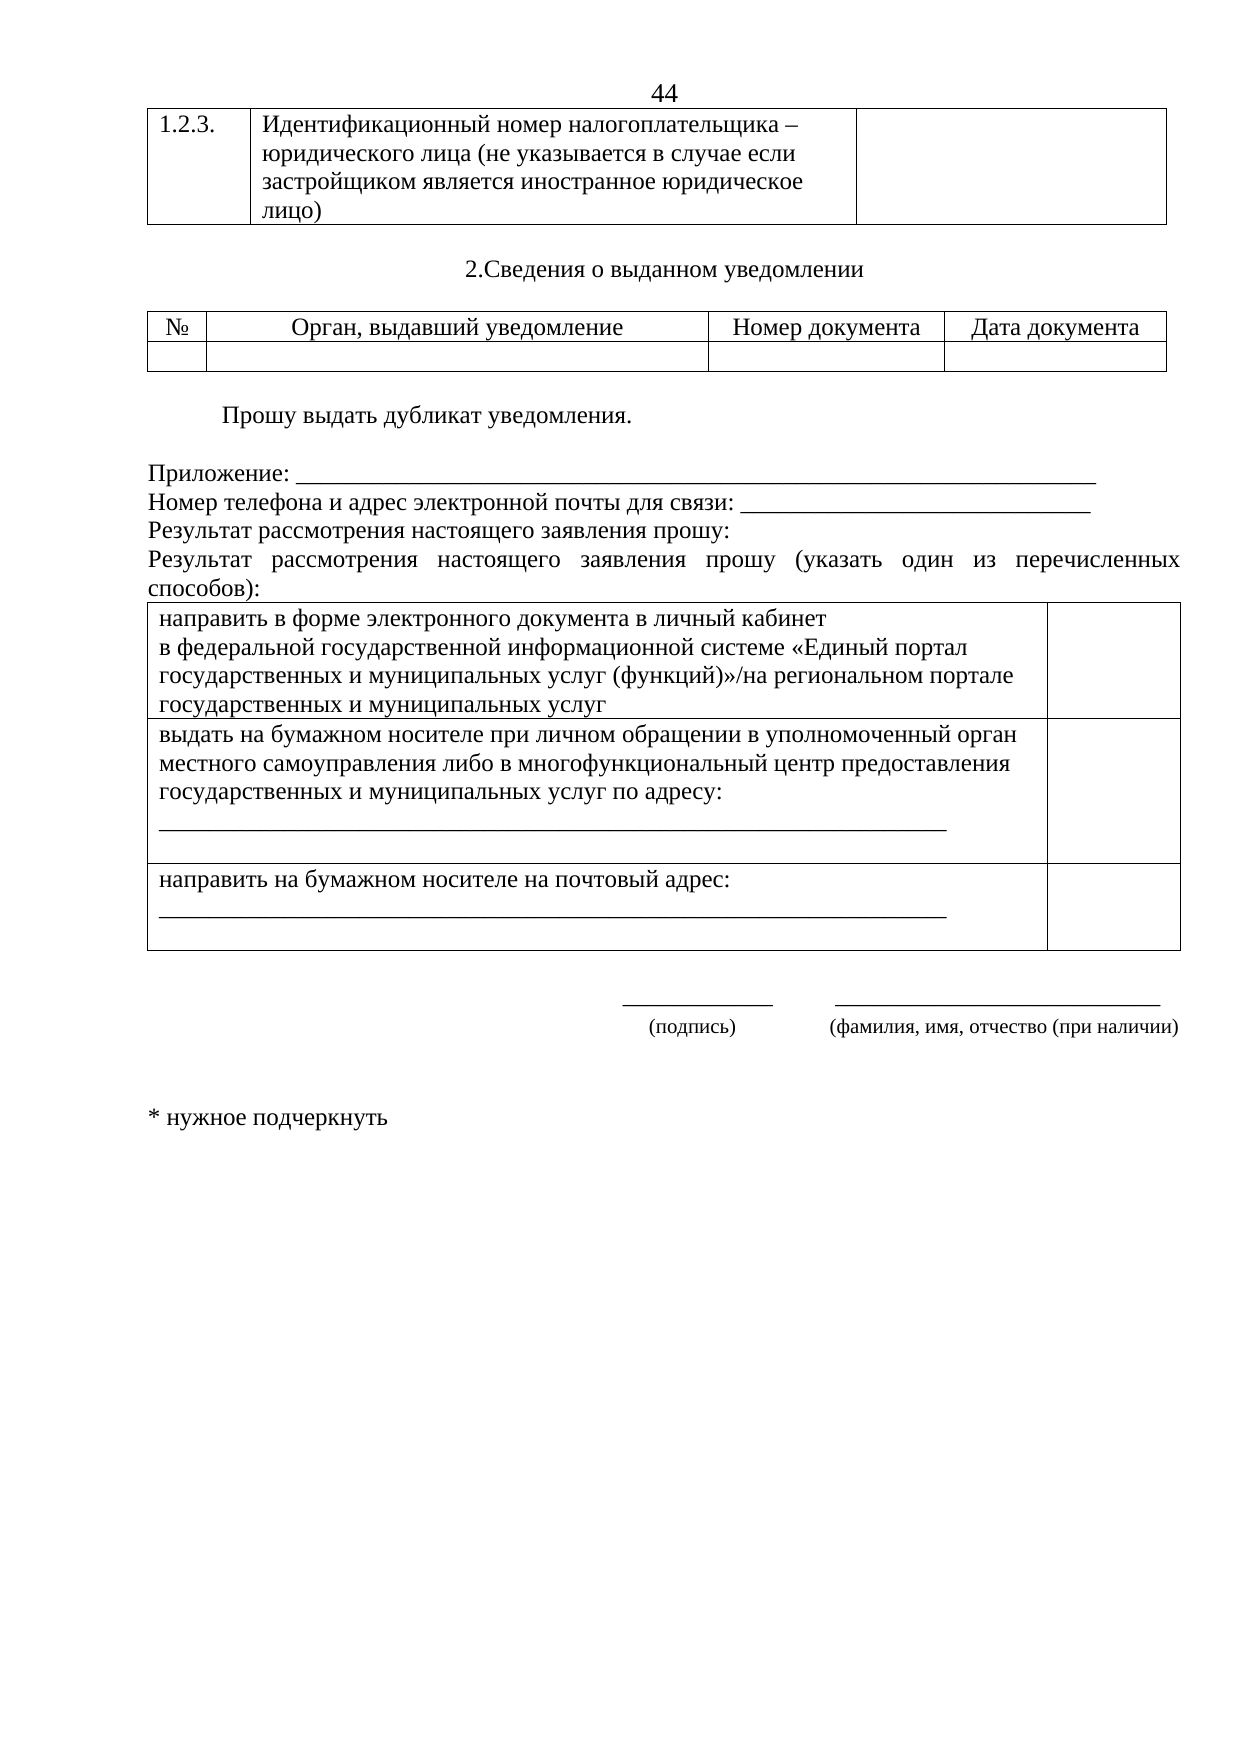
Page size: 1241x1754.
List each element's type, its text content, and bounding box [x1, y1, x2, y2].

table_cell направить на бумажном носителе на почтовый адрес: _______________________________________________________________ [148, 864, 1047, 950]
text (подпись) (фамилия, имя, отчество (при наличии) [148, 1008, 1181, 1040]
table_cell [148, 342, 206, 371]
text Прошу выдать дубликат уведомления. [148, 401, 1181, 429]
table_cell 1.2.3. [148, 109, 250, 224]
text Результат рассмотрения настоящего заявления прошу: [148, 516, 1181, 544]
table_cell [945, 342, 1166, 371]
text 2.Сведения о выданном уведомлении [148, 254, 1181, 282]
text Номер телефона и адрес электронной почты для связи: ____________________________ [148, 487, 1181, 516]
table_cell [1048, 864, 1180, 950]
table_header Номер документа [709, 312, 944, 341]
text Результат рассмотрения настоящего заявления прошу (указать один из перечисленных способов): [148, 544, 1181, 602]
table_cell [207, 342, 708, 371]
table_header Дата документа [945, 312, 1166, 341]
table_header Орган, выдавший уведомление [207, 312, 708, 341]
table_cell [857, 109, 1166, 224]
text Приложение: ________________________________________________________________ [148, 458, 1181, 487]
text * нужное подчеркнуть [148, 1102, 1181, 1131]
table_header направить в форме электронного документа в личный кабинет в федеральной государственной информационной системе «Единый портал государственных и муниципальных услуг (функций)»/на региональном портале государственных и муниципальных услуг [148, 603, 1047, 718]
table_cell [709, 342, 944, 371]
table_header [1048, 603, 1180, 718]
table_cell Идентификационный номер налогоплательщика – юридического лица (не указывается в случае если застройщиком является иностранное юридическое лицо) [251, 109, 856, 224]
text ____________ __________________________ [148, 980, 1181, 1008]
table_header № [148, 312, 206, 341]
table_cell [1048, 719, 1180, 863]
table_cell выдать на бумажном носителе при личном обращении в уполномоченный орган местного самоуправления либо в многофункциональный центр предоставления государственных и муниципальных услуг по адресу: _______________________________________________________________ [148, 719, 1047, 863]
